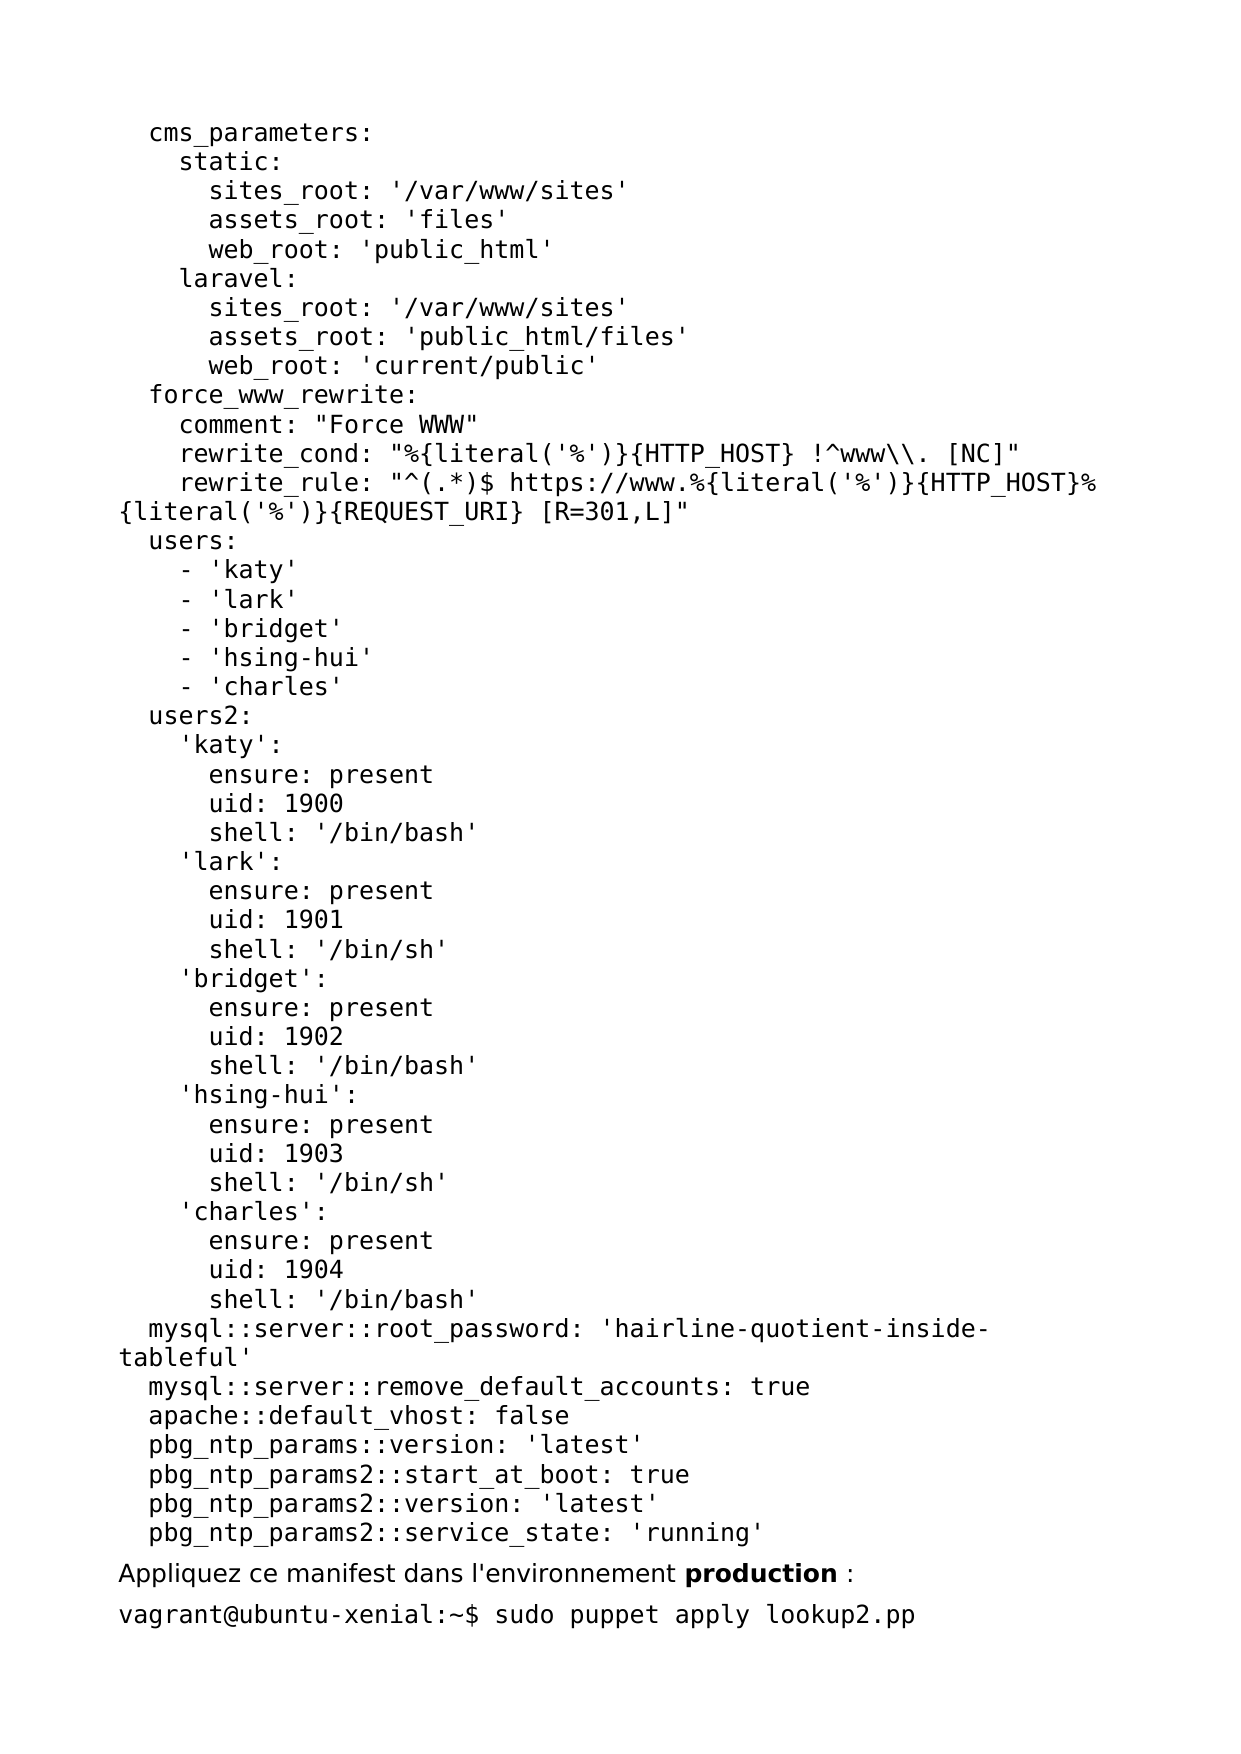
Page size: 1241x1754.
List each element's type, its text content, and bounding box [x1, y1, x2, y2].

text Appliquez ce manifest dans l'environnement production : [118, 1559, 1122, 1588]
text vagrant@ubuntu-xenial:~$ sudo puppet apply lookup2.pp [118, 1601, 1122, 1630]
text cms_parameters: static: sites_root: '/var/www/sites' assets_root: 'files' web_root: 'public_html' laravel: sites_root: '/var/www/sites' assets_root: 'public_html/files' web_root: 'current/public' force_www_rewrite: comment: "Force WWW" rewrite_cond: "%{literal('%')}{HTTP_HOST} !^www\\. [NC]" rewrite_rule: "^(.*)$ https://www.%{literal('%')}{HTTP_HOST}%{literal('%')}{REQUEST_URI} [R=301,L]" users: - 'katy' - 'lark' - 'bridget' - 'hsing-hui' - 'charles' users2: 'katy': ensure: present uid: 1900 shell: '/bin/bash' 'lark': ensure: present uid: 1901 shell: '/bin/sh' 'bridget': ensure: present uid: 1902 shell: '/bin/bash' 'hsing-hui': ensure: present uid: 1903 shell: '/bin/sh' 'charles': ensure: present uid: 1904 shell: '/bin/bash' mysql::server::root_password: 'hairline-quotient-inside-tableful' mysql::server::remove_default_accounts: true apache::default_vhost: false pbg_ntp_params::version: 'latest' pbg_ntp_params2::start_at_boot: true pbg_ntp_params2::version: 'latest' pbg_ntp_params2::service_state: 'running' [118, 118, 1122, 1547]
